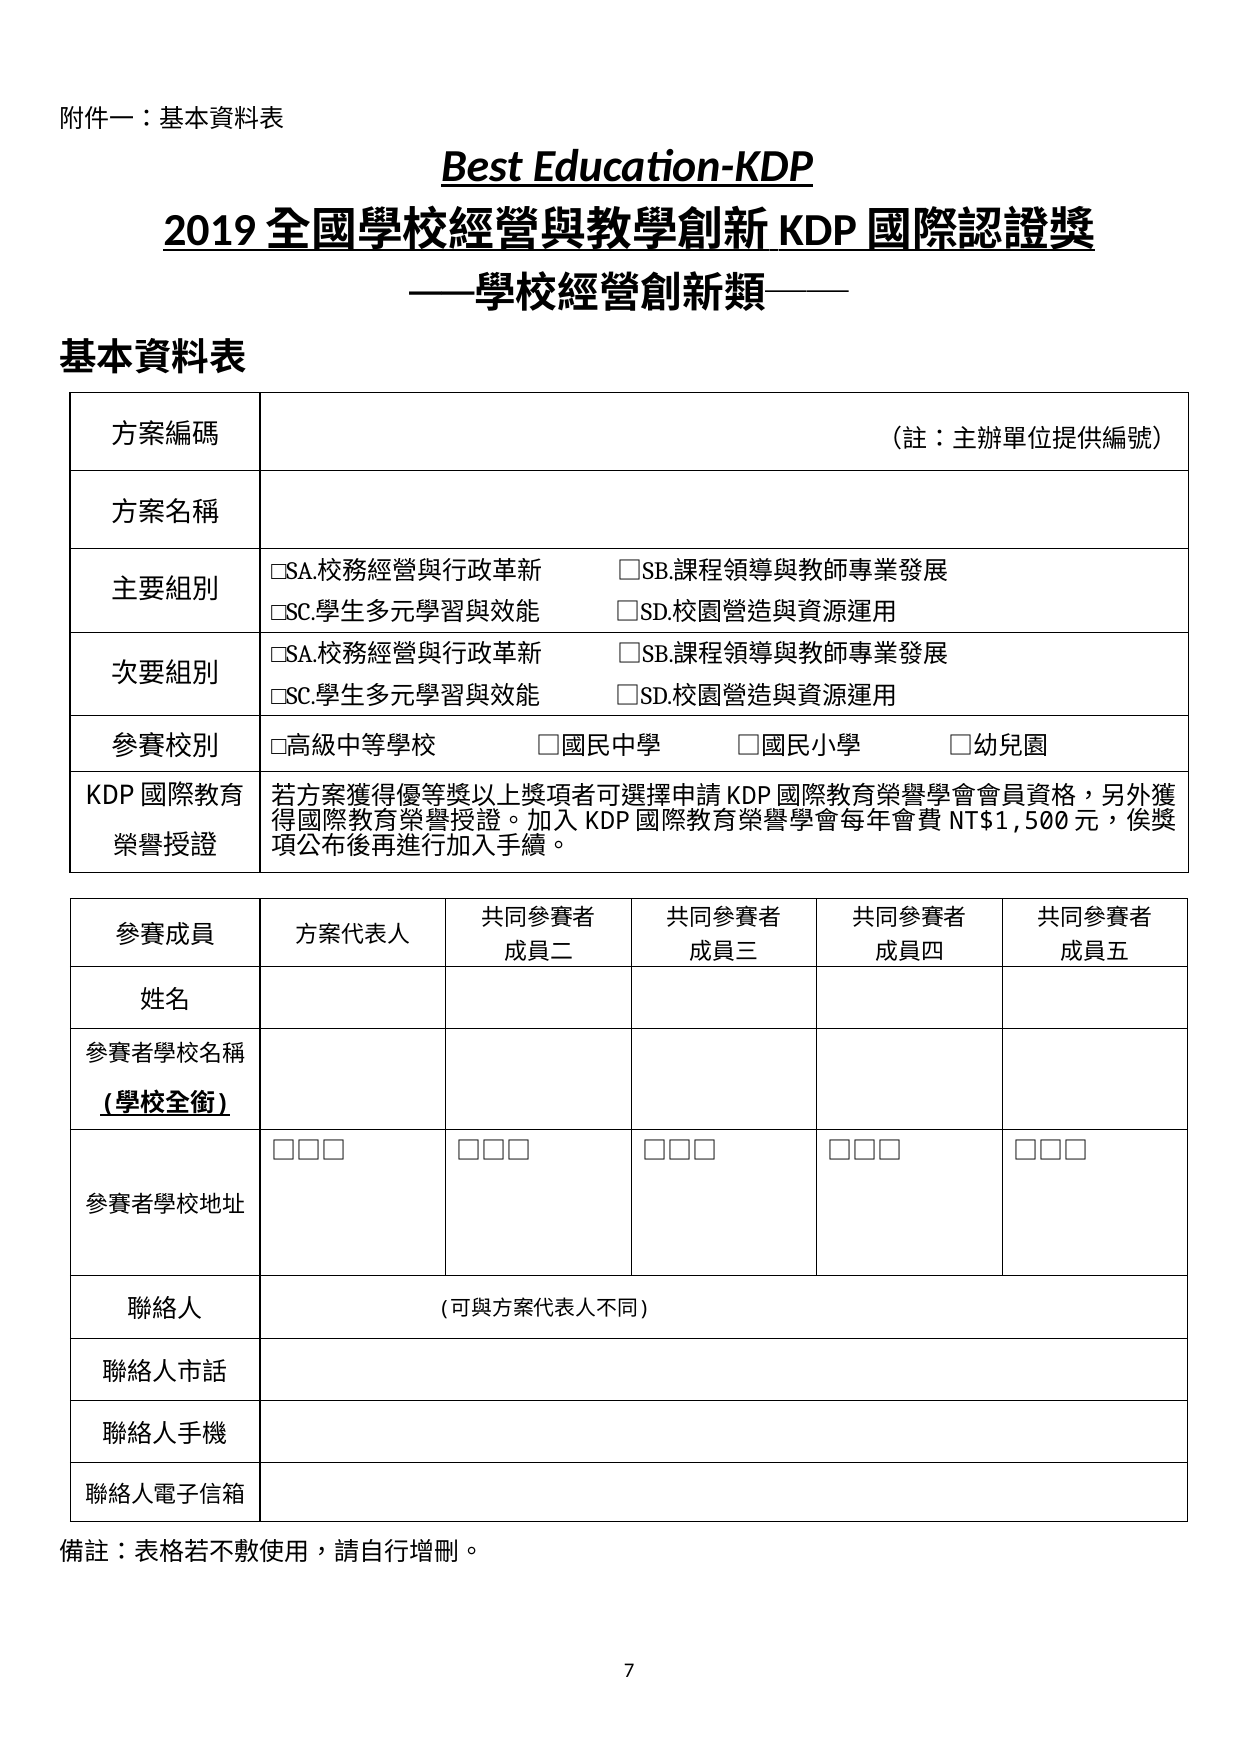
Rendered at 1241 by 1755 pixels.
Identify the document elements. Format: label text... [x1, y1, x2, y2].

table_cell [261, 1339, 1187, 1400]
table_header 共同參賽者 成員四 [817, 899, 1002, 966]
table_cell □□□ [446, 1130, 631, 1275]
table_cell 參賽者學校地址 [71, 1130, 259, 1275]
text 2019全國學校經營與教學創新KDP國際認證獎 [59, 192, 1199, 259]
table_cell 聯絡人 [71, 1276, 259, 1337]
table_header 參賽成員 [71, 899, 259, 966]
table_header 方案代表人 [261, 899, 445, 966]
table_cell [261, 1029, 445, 1129]
table_header （註：主辦單位提供編號） [261, 393, 1188, 470]
table_cell 次要組別 [71, 633, 259, 715]
table_cell □□□ [817, 1130, 1002, 1275]
table_cell 聯絡人手機 [71, 1401, 259, 1462]
table_header 共同參賽者 成員二 [446, 899, 631, 966]
table_cell [446, 1029, 631, 1129]
table_cell □□□ [632, 1130, 816, 1275]
table_cell □高級中等學校 □國民中學 □國民小學 □幼兒園 [261, 716, 1188, 771]
table_cell [817, 1029, 1002, 1129]
table_cell [1003, 967, 1187, 1028]
table_cell KDP國際教育 榮譽授證 [71, 772, 259, 872]
table_cell [446, 967, 631, 1028]
table_cell [1003, 1029, 1187, 1129]
table_header 方案編碼 [71, 393, 259, 470]
table_cell [632, 1029, 816, 1129]
text Best Education-KDP [59, 137, 1199, 192]
table_cell [261, 967, 445, 1028]
text 基本資料表 [59, 332, 1199, 379]
text 附件一：基本資料表 [59, 89, 1199, 137]
table_cell □□□ [1003, 1130, 1187, 1275]
table_cell (可與方案代表人不同) [261, 1276, 1187, 1337]
table_cell [817, 967, 1002, 1028]
table_cell [632, 967, 816, 1028]
table_cell [261, 1401, 1187, 1462]
table_cell [261, 471, 1188, 548]
table_cell 姓名 [71, 967, 259, 1028]
table_cell □□□ [261, 1130, 445, 1275]
table_cell 參賽者學校名稱 (學校全銜) [71, 1029, 259, 1129]
text ──學校經營創新類── [59, 259, 1199, 319]
table_cell 聯絡人市話 [71, 1339, 259, 1400]
table_cell 參賽校別 [71, 716, 259, 771]
table_header 共同參賽者 成員三 [632, 899, 816, 966]
table_cell □SA.校務經營與行政革新 □SB.課程領導與教師專業發展 □SC.學生多元學習與效能 □SD.校園營造與資源運用 [261, 549, 1188, 632]
table_header 共同參賽者 成員五 [1003, 899, 1187, 966]
table_cell 方案名稱 [71, 471, 259, 548]
table_cell [261, 1463, 1187, 1521]
text 備註：表格若不敷使用，請自行增刪。 [59, 1522, 1199, 1570]
table_cell 若方案獲得優等獎以上獎項者可選擇申請KDP國際教育榮譽學會會員資格，另外獲得國際教育榮譽授證。加入KDP國際教育榮譽學會每年會費NT$1,500元，俟獎項公布後再進行加入手續。 [261, 772, 1188, 872]
table_cell 主要組別 [71, 549, 259, 632]
table_cell 聯絡人電子信箱 [71, 1463, 259, 1521]
table_cell □SA.校務經營與行政革新 □SB.課程領導與教師專業發展 □SC.學生多元學習與效能 □SD.校園營造與資源運用 [261, 633, 1188, 715]
